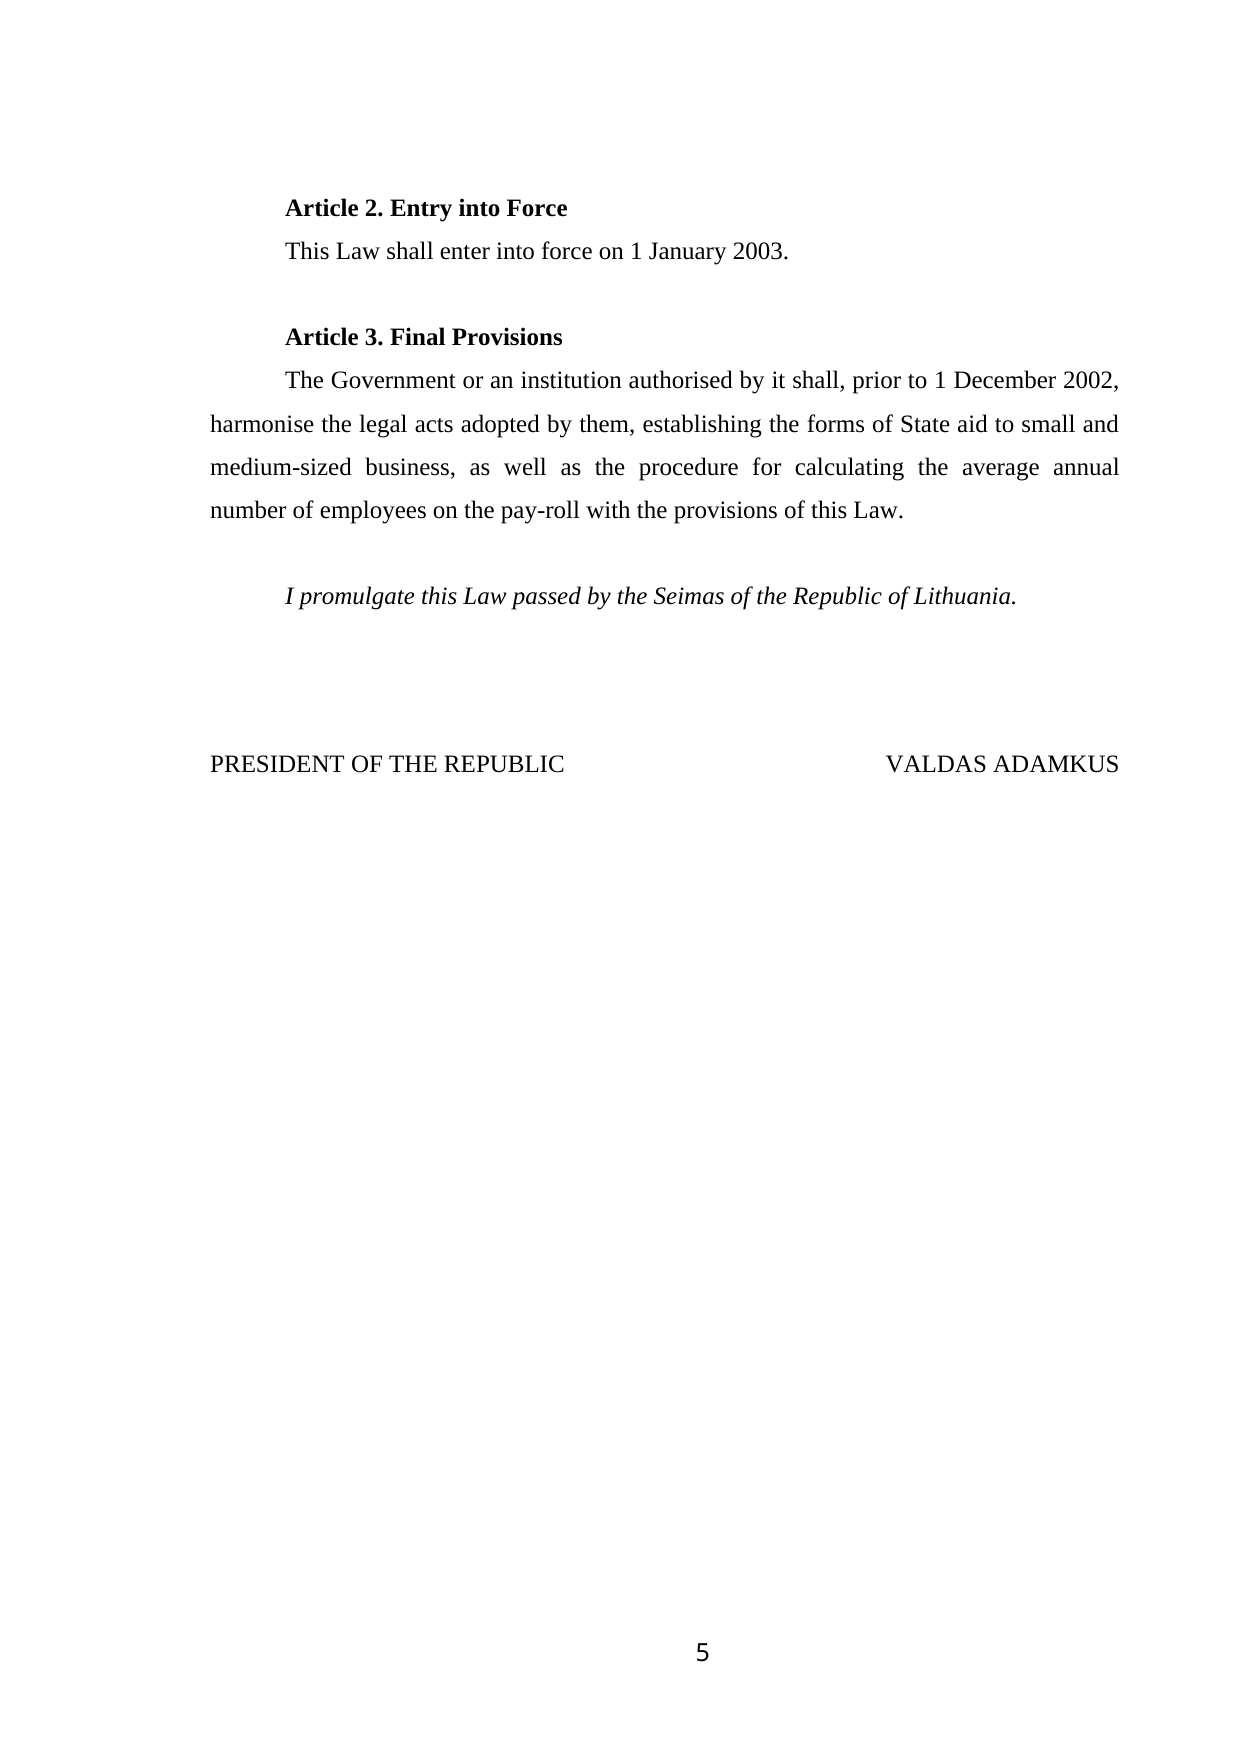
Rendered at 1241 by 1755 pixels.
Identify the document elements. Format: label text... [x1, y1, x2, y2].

text The Government or an institution authorised by it shall, prior to 1 December 2002, harmonise the legal acts adopted by them, establishing the forms of State aid to small and medium-sized business, as well as the procedure for calculating the average annual number of employees on the pay-roll with the provisions of this Law. [210, 366, 1120, 524]
text I promulgate this Law passed by the Seimas of the Republic of Lithuania. [210, 581, 1120, 610]
text Article 3. Final Provisions [210, 322, 1120, 351]
text This Law shall enter into force on 1 January 2003. [210, 236, 1120, 265]
text PRESIDENT OF THE REPUBLIC VALDAS ADAMKUS [210, 749, 1120, 778]
text Article 2. Entry into Force [210, 193, 1120, 222]
